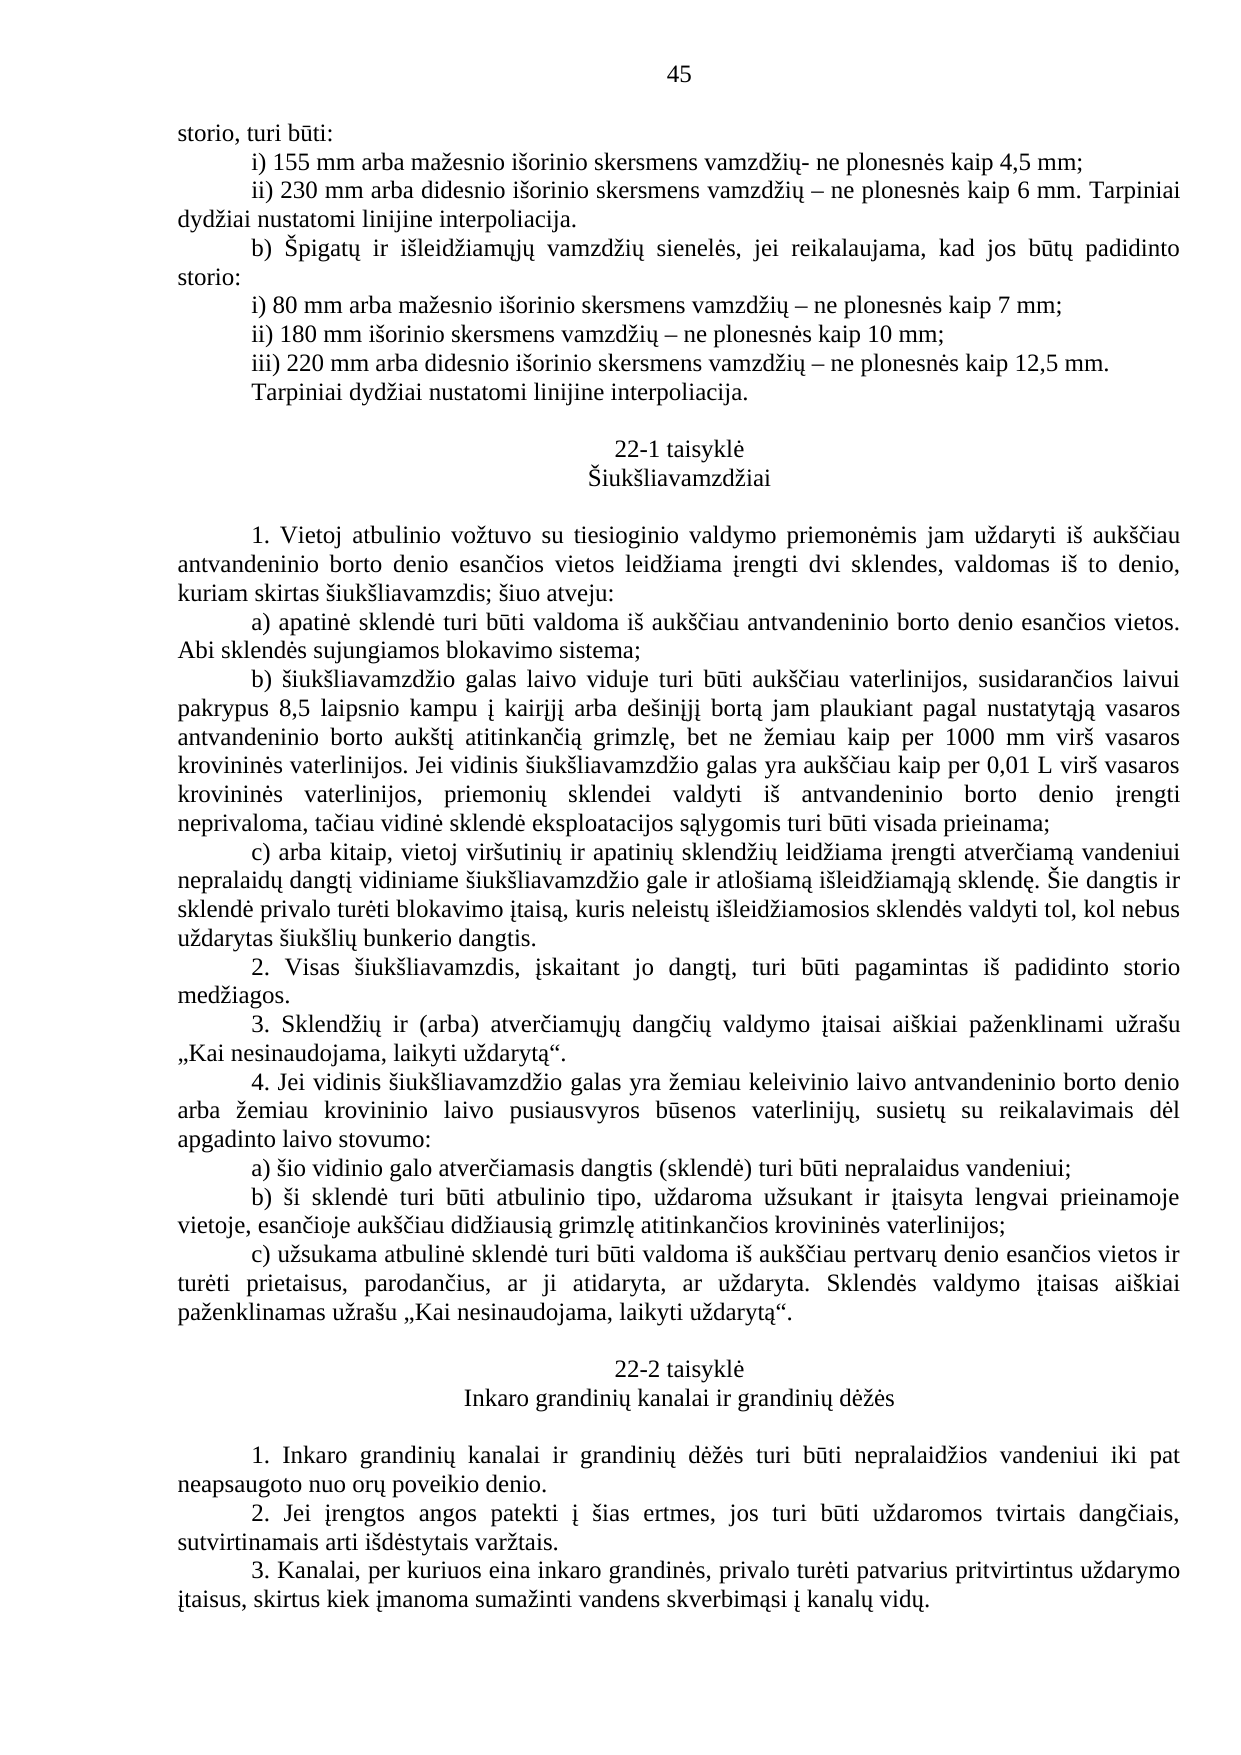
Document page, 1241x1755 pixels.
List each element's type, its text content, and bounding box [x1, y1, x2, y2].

text storio, turi būti: [177, 118, 1181, 147]
text i) 80 mm arba mažesnio išorinio skersmens vamzdžių – ne plonesnės kaip 7 mm; [177, 291, 1181, 319]
text 22-2 taisyklė [177, 1354, 1181, 1383]
text 3. Kanalai, per kuriuos eina inkaro grandinės, privalo turėti patvarius pritvirtintus uždarymo įtaisus, skirtus kiek įmanoma sumažinti vandens skverbimąsi į kanalų vidų. [177, 1556, 1181, 1613]
text Tarpiniai dydžiai nustatomi linijine interpoliacija. [177, 377, 1181, 406]
text 1. Vietoj atbulinio vožtuvo su tiesioginio valdymo priemonėmis jam uždaryti iš aukščiau antvandeninio borto denio esančios vietos leidžiama įrengti dvi sklendes, valdomas iš to denio, kuriam skirtas šiukšliavamzdis; šiuo atveju: [177, 521, 1181, 607]
text Šiukšliavamzdžiai [177, 463, 1181, 492]
text a) šio vidinio galo atverčiamasis dangtis (sklendė) turi būti nepralaidus vandeniui; [177, 1153, 1181, 1182]
text Inkaro grandinių kanalai ir grandinių dėžės [177, 1383, 1181, 1412]
text 22-1 taisyklė [177, 434, 1181, 463]
text 1. Inkaro grandinių kanalai ir grandinių dėžės turi būti nepralaidžios vandeniui iki pat neapsaugoto nuo orų poveikio denio. [177, 1441, 1181, 1498]
text c) užsukama atbulinė sklendė turi būti valdoma iš aukščiau pertvarų denio esančios vietos ir turėti prietaisus, parodančius, ar ji atidaryta, ar uždaryta. Sklendės valdymo įtaisas aiškiai paženklinamas užrašu „Kai nesinaudojama, laikyti uždarytą“. [177, 1239, 1181, 1326]
text c) arba kitaip, vietoj viršutinių ir apatinių sklendžių leidžiama įrengti atverčiamą vandeniui nepralaidų dangtį vidiniame šiukšliavamzdžio gale ir atlošiamą išleidžiamąją sklendę. Šie dangtis ir sklendė privalo turėti blokavimo įtaisą, kuris neleistų išleidžiamosios sklendės valdyti tol, kol nebus uždarytas šiukšlių bunkerio dangtis. [177, 837, 1181, 952]
text 4. Jei vidinis šiukšliavamzdžio galas yra žemiau keleivinio laivo antvandeninio borto denio arba žemiau krovininio laivo pusiausvyros būsenos vaterlinijų, susietų su reikalavimais dėl apgadinto laivo stovumo: [177, 1067, 1181, 1153]
text 3. Sklendžių ir (arba) atverčiamųjų dangčių valdymo įtaisai aiškiai paženklinami užrašu „Kai nesinaudojama, laikyti uždarytą“. [177, 1009, 1181, 1067]
text 2. Visas šiukšliavamzdis, įskaitant jo dangtį, turi būti pagamintas iš padidinto storio medžiagos. [177, 952, 1181, 1009]
text i) 155 mm arba mažesnio išorinio skersmens vamzdžių- ne plonesnės kaip 4,5 mm; [177, 147, 1181, 176]
text iii) 220 mm arba didesnio išorinio skersmens vamzdžių – ne plonesnės kaip 12,5 mm. [177, 348, 1181, 377]
text ii) 180 mm išorinio skersmens vamzdžių – ne plonesnės kaip 10 mm; [177, 319, 1181, 348]
text 2. Jei įrengtos angos patekti į šias ertmes, jos turi būti uždaromos tvirtais dangčiais, sutvirtinamais arti išdėstytais varžtais. [177, 1498, 1181, 1556]
text b) ši sklendė turi būti atbulinio tipo, uždaroma užsukant ir įtaisyta lengvai prieinamoje vietoje, esančioje aukščiau didžiausią grimzlę atitinkančios krovininės vaterlinijos; [177, 1182, 1181, 1239]
text b) Špigatų ir išleidžiamųjų vamzdžių sienelės, jei reikalaujama, kad jos būtų padidinto storio: [177, 233, 1181, 291]
text b) šiukšliavamzdžio galas laivo viduje turi būti aukščiau vaterlinijos, susidarančios laivui pakrypus 8,5 laipsnio kampu į kairįjį arba dešinįjį bortą jam plaukiant pagal nustatytąją vasaros antvandeninio borto aukštį atitinkančią grimzlę, bet ne žemiau kaip per 1000 mm virš vasaros krovininės vaterlinijos. Jei vidinis šiukšliavamzdžio galas yra aukščiau kaip per 0,01 L virš vasaros krovininės vaterlinijos, priemonių sklendei valdyti iš antvandeninio borto denio įrengti neprivaloma, tačiau vidinė sklendė eksploatacijos sąlygomis turi būti visada prieinama; [177, 664, 1181, 837]
text a) apatinė sklendė turi būti valdoma iš aukščiau antvandeninio borto denio esančios vietos. Abi sklendės sujungiamos blokavimo sistema; [177, 607, 1181, 664]
text ii) 230 mm arba didesnio išorinio skersmens vamzdžių – ne plonesnės kaip 6 mm. Tarpiniai dydžiai nustatomi linijine interpoliacija. [177, 176, 1181, 233]
